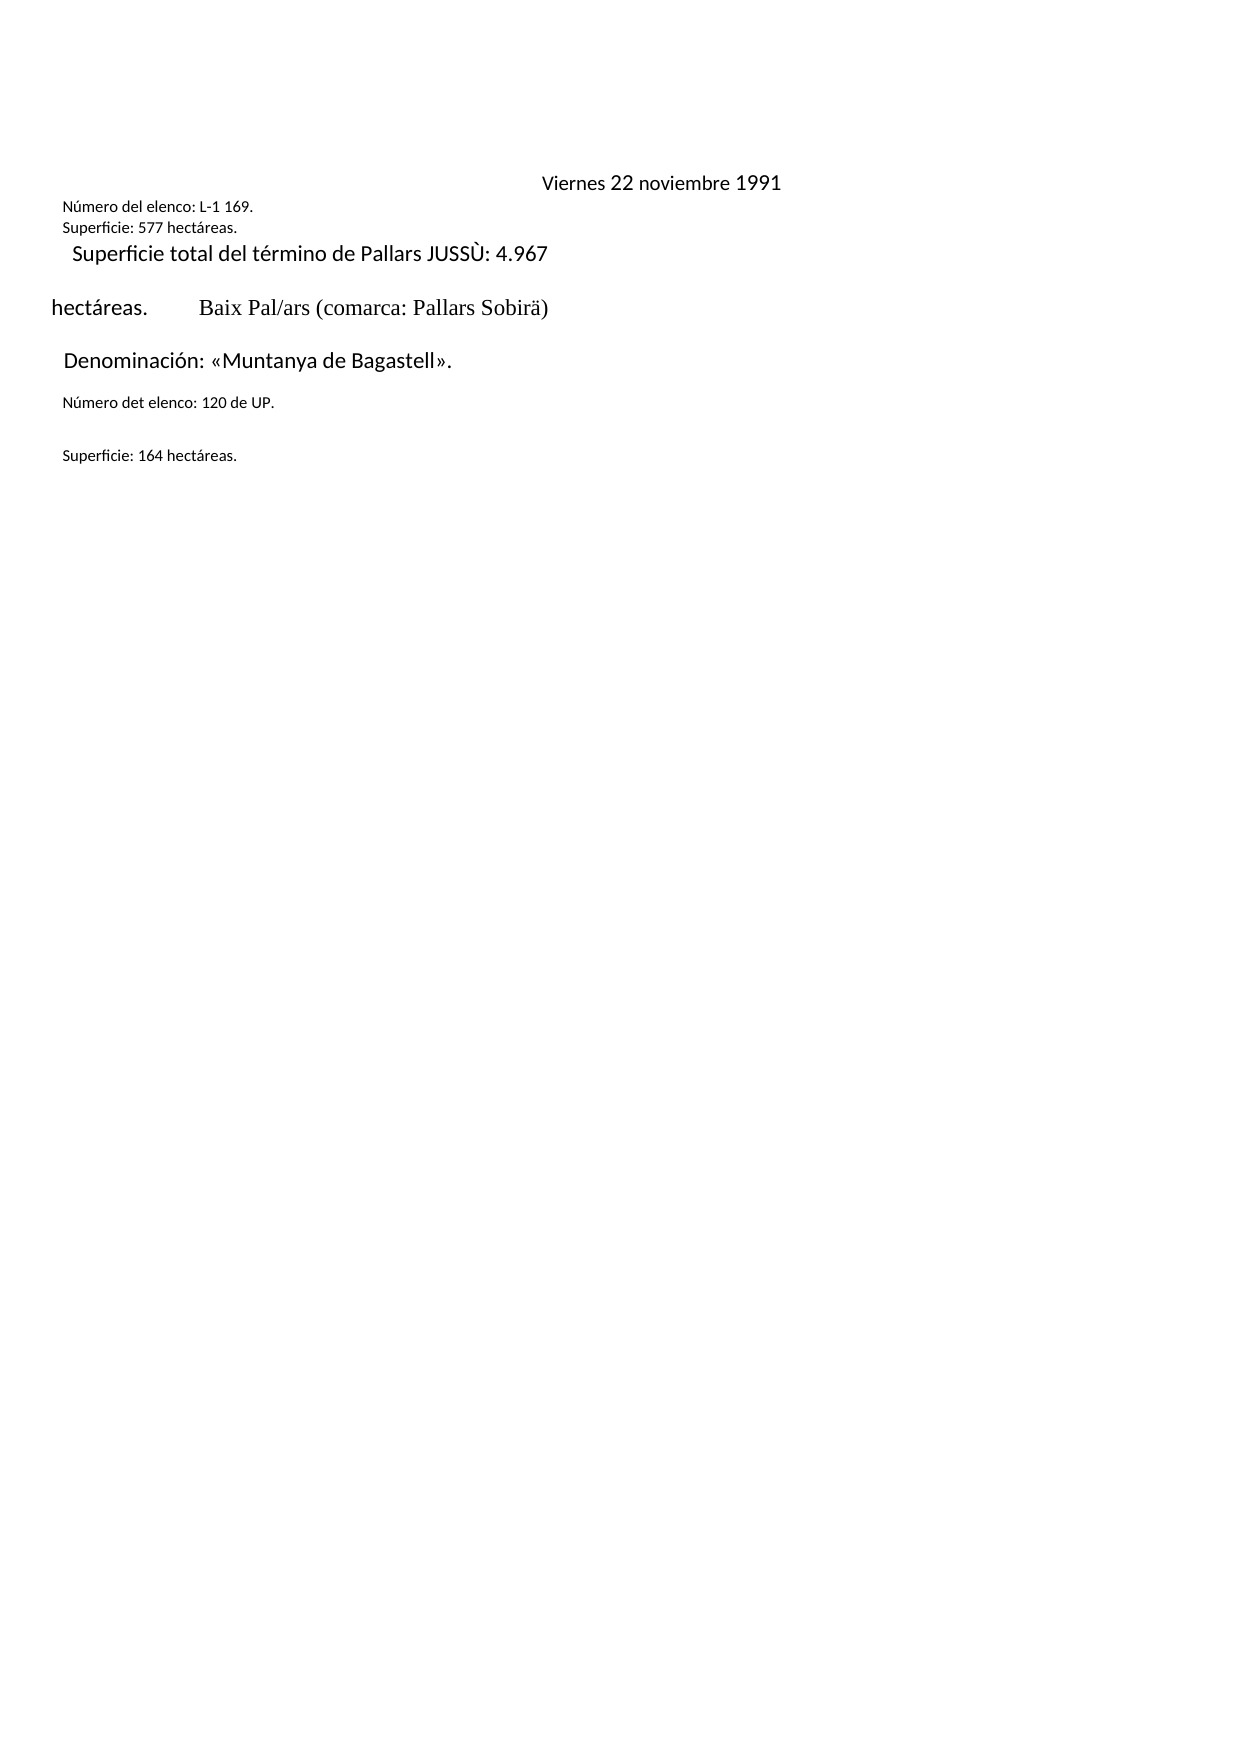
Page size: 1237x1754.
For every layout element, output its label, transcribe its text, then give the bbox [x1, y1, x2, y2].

text Número del elenco: L-1 169. Superficie: 577 hectáreas. [62, 196, 312, 238]
text Superficie total del término de Pallars JUSSÙ: 4.967 hectáreas. Baix Pal/ars (comarca: Pallars Sobirä) [41, 239, 549, 321]
text Número det elenco: 120 de UP. [62, 392, 312, 413]
text Superficie: 164 hectáreas. [62, 446, 312, 466]
text Denominación: «Muntanya de Bagastell». [64, 346, 616, 374]
